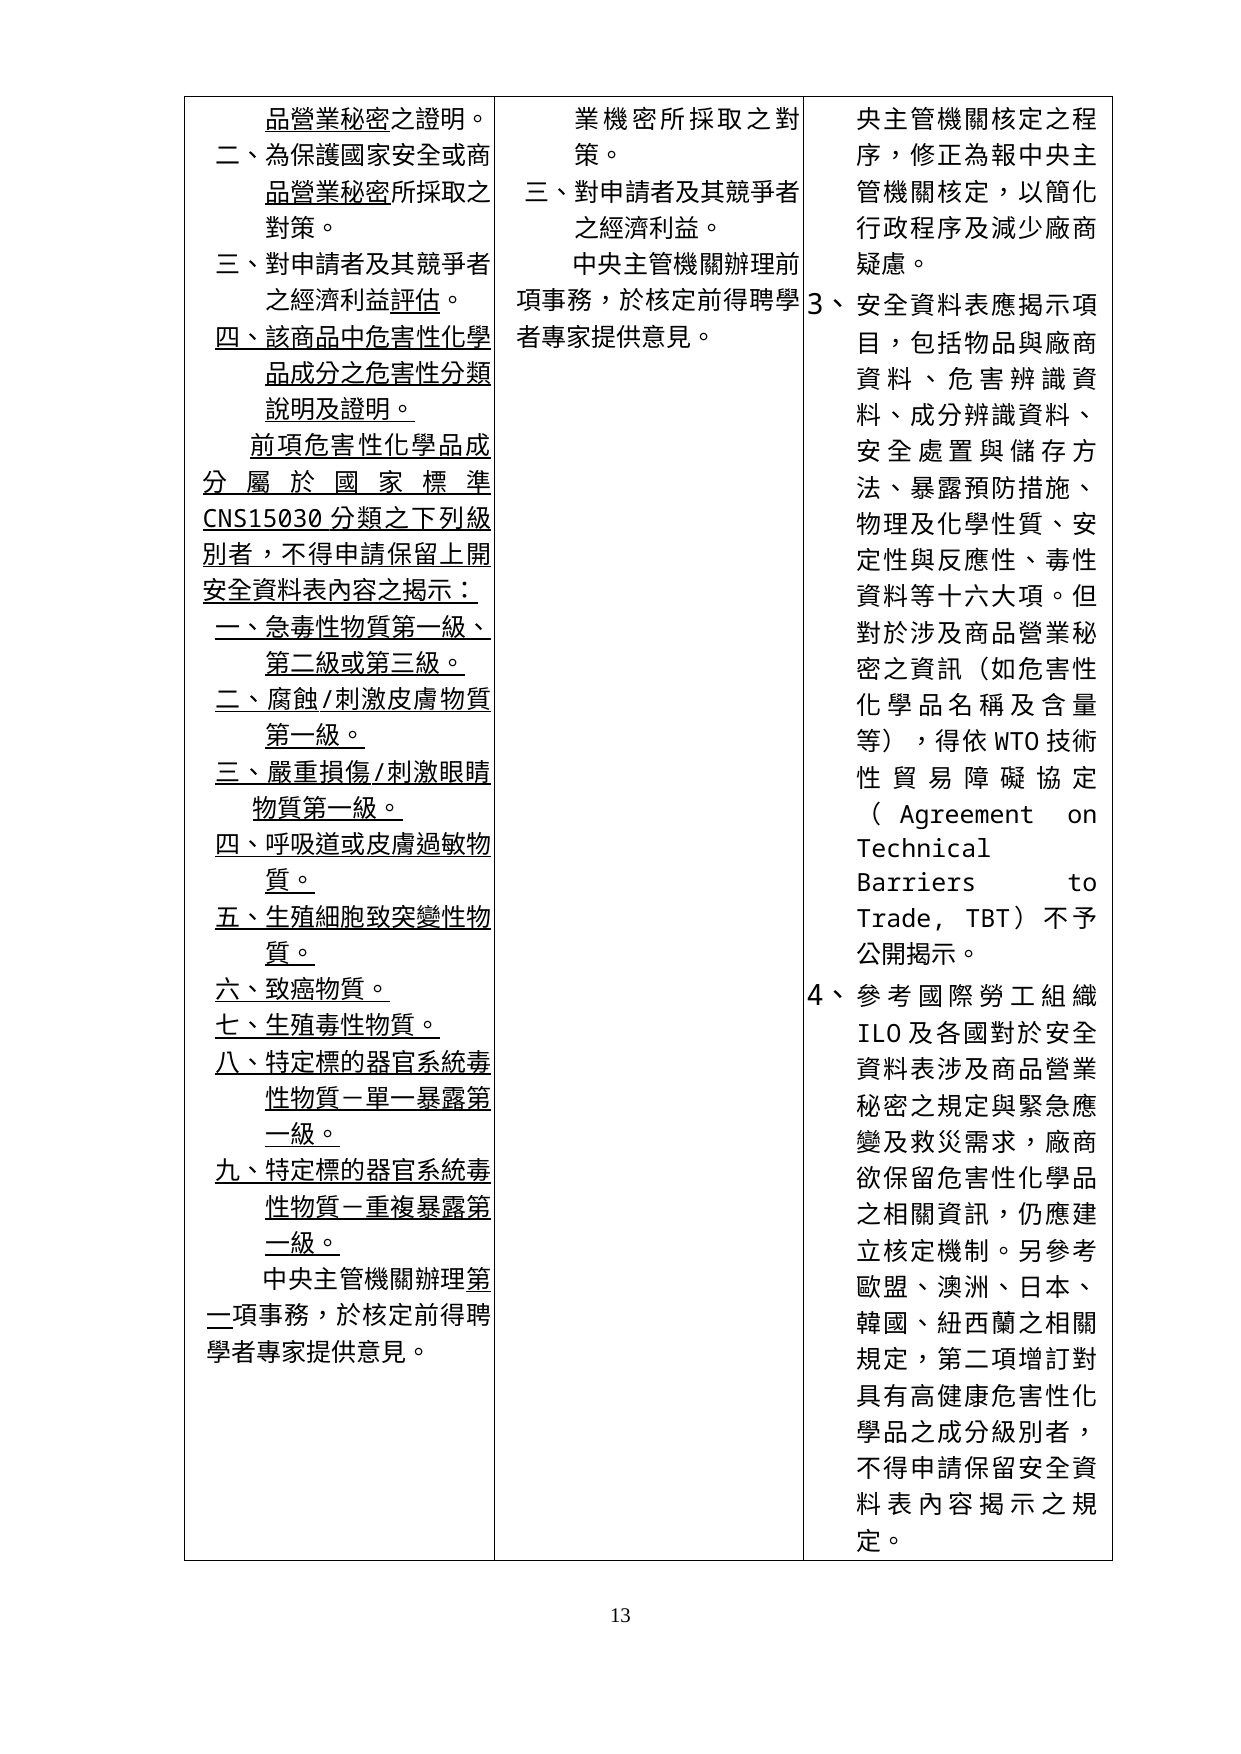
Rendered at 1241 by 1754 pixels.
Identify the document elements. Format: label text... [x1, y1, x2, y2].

table_cell 條次變更。 鑑於危害性化學物質之成分及含量等資訊，其製造者、輸入者或供應者較為瞭解，且基於源頭管理之精神，爰將第一項之「雇主」修正為「製造者、輸入者或供應者」。另原經由勞動檢查機構轉報中央主管機關核定之程序，修正為報中央主管機關核定，以簡化行政程序及減少廠商疑慮。 安全資料表應揭示項目，包括物品與廠商資料、危害辨識資料、成分辨識資料、安全處置與儲存方法、暴露預防措施、物理及化學性質、安定性與反應性、毒性資料等十六大項。但對於涉及商品營業秘密之資訊（如危害性化學品名稱及含量等），得依WTO技術性貿易障礙協定（Agreement on Technical Barriers to Trade, TBT）不予公開揭示。 參考國際勞工組織ILO及各國對於安全資料表涉及商品營業秘密之規定與緊急應變及救災需求，廠商欲保留危害性化學品之相關資訊，仍應建立核定機制。另參考歐盟、澳洲、日本、韓國、紐西蘭之相關規定，第二項增訂對具有高健康危害性化學品之成分級別者，不得申請保留安全資料表內容揭示之規定。 第二項第四款、第五款、第六款及第七款各級別皆不得申請保留。 [804, 97, 1112, 1560]
table_cell 業機密所採取之對策。 三、對申請者及其競爭者之經濟利益。 中央主管機關辦理前項事務，於核定前得聘學者專家提供意見。 [495, 97, 803, 1560]
table_cell 品營業秘密之證明。 二、為保護國家安全或商品營業秘密所採取之對策。 三、對申請者及其競爭者之經濟利益評估。 四、該商品中危害性化學品成分之危害性分類說明及證明。 前項危害性化學品成分屬於國家標準CNS15030分類之下列級別者，不得申請保留上開安全資料表內容之揭示： 一、急毒性物質第一級、第二級或第三級。 二、腐蝕/刺激皮膚物質第一級。 三、嚴重損傷/刺激眼睛物質第一級。 四、呼吸道或皮膚過敏物質。 五、生殖細胞致突變性物質。 六、致癌物質。 七、生殖毒性物質。 八、特定標的器官系統毒性物質－單一暴露第一級。 九、特定標的器官系統毒性物質－重複暴露第一級。 中央主管機關辦理第一項事務，於核定前得聘學者專家提供意見。 [185, 97, 494, 1560]
